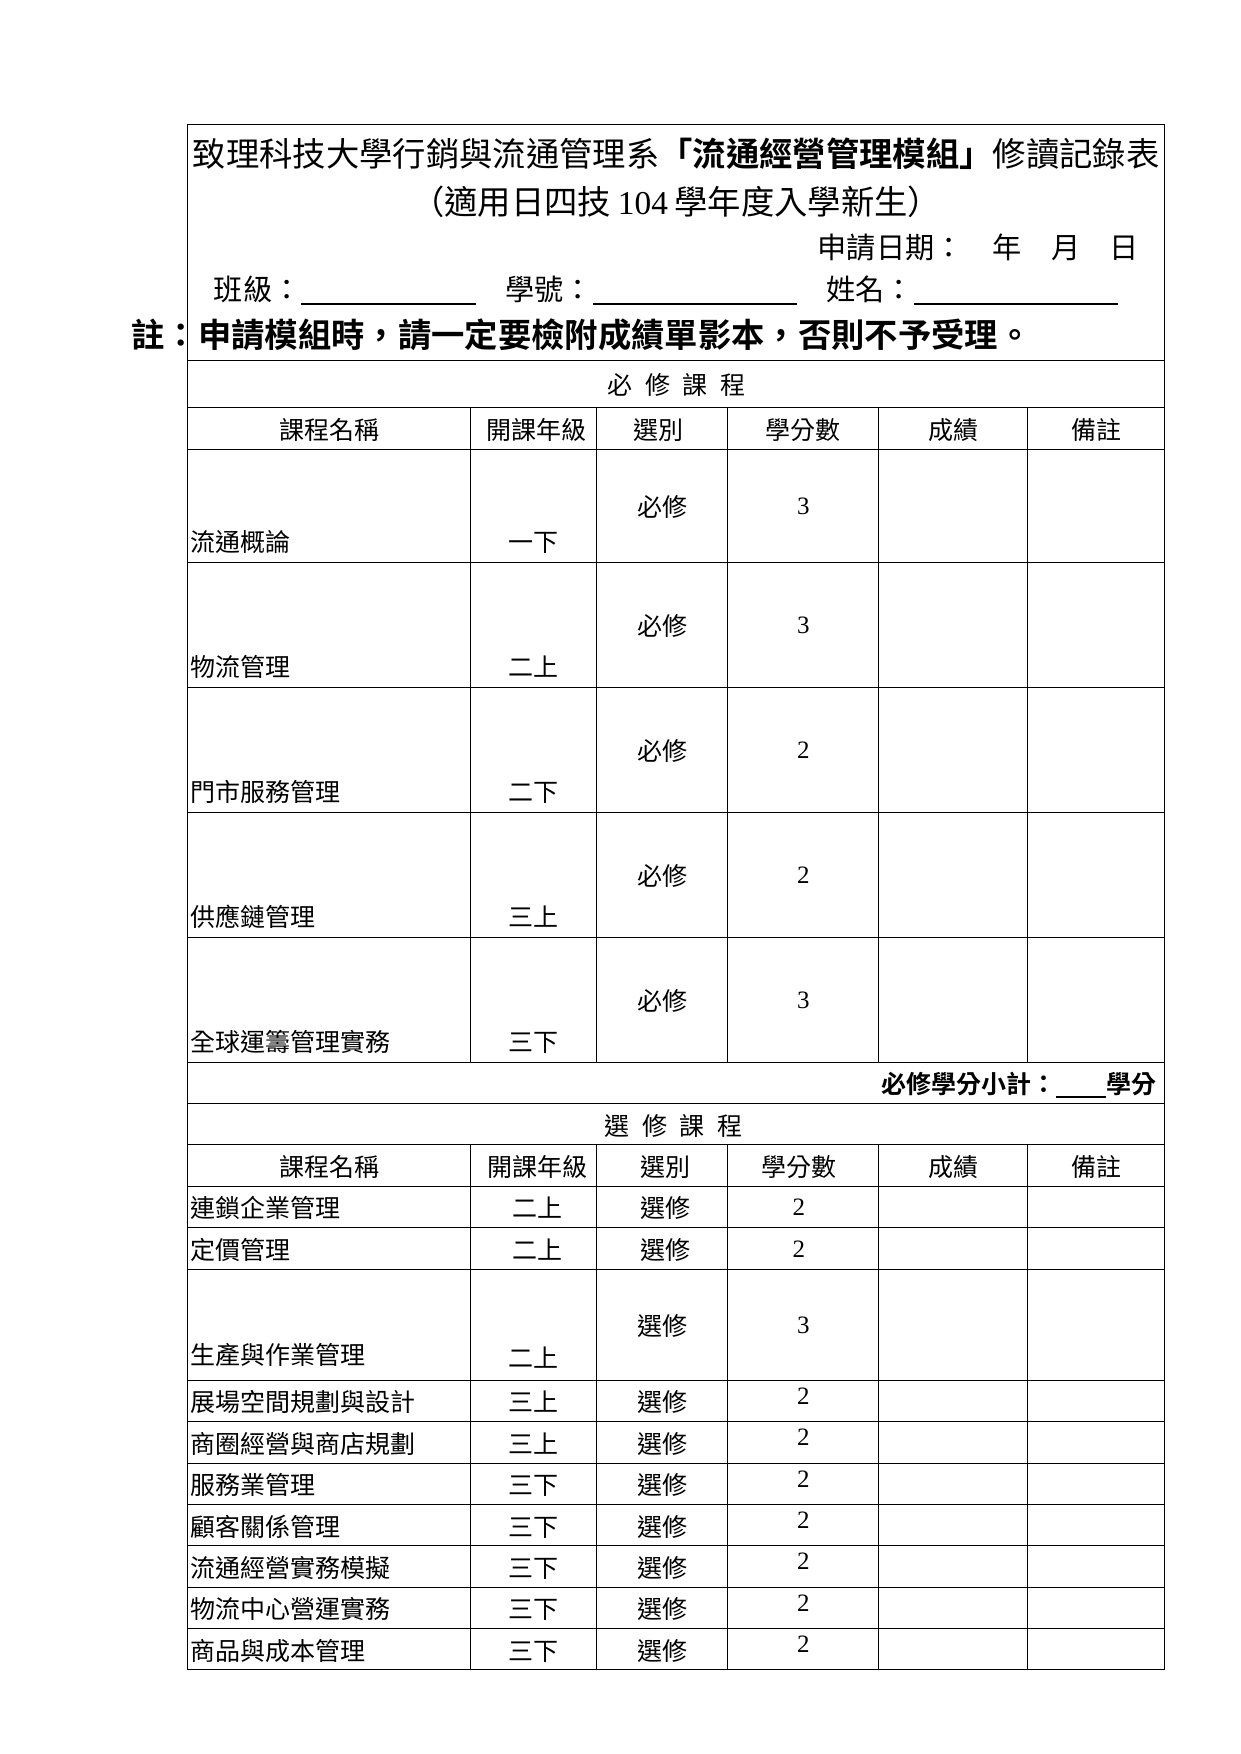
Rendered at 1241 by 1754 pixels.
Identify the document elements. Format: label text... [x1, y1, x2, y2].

table_cell 三上 [471, 813, 596, 937]
table_cell 選修 [597, 1464, 727, 1504]
table_cell [879, 1270, 1027, 1380]
table_cell 三上 [471, 1422, 596, 1463]
table_cell [1028, 1228, 1164, 1268]
table_cell [879, 1546, 1027, 1587]
table_cell 三下 [471, 1505, 596, 1545]
table_cell 定價管理 [188, 1228, 470, 1268]
table_cell 必修 [597, 688, 727, 812]
table_cell 2 [728, 1381, 878, 1421]
table_cell 備註 [1028, 408, 1164, 448]
table_cell 三下 [471, 938, 596, 1062]
table_cell 課程名稱 [188, 408, 470, 448]
table_cell 選修 [597, 1629, 727, 1669]
table_cell 學分數 [728, 1145, 878, 1186]
table_cell 供應鏈管理 [188, 813, 470, 937]
table_cell 2 [728, 813, 878, 937]
table_cell 3 [728, 563, 878, 687]
table_cell 必修 [597, 563, 727, 687]
table_cell [1028, 1381, 1164, 1421]
table_cell 選修 [597, 1588, 727, 1628]
table_cell [879, 1187, 1027, 1227]
table_cell 選修 [597, 1381, 727, 1421]
table_cell 必修 [597, 813, 727, 937]
table_cell 3 [728, 1270, 878, 1380]
table_cell 選修 [597, 1505, 727, 1545]
table_cell 選別 [597, 408, 727, 448]
table_cell 流通經營實務模擬 [188, 1546, 470, 1587]
table_cell 三下 [471, 1588, 596, 1628]
table_cell 二上 [471, 1187, 596, 1227]
table_cell [1028, 1588, 1164, 1628]
table_cell 開課年級 [471, 1145, 596, 1186]
table_cell [1028, 1422, 1164, 1463]
table_cell [1028, 688, 1164, 812]
table_cell 2 [728, 688, 878, 812]
table_cell 流通概論 [188, 450, 470, 562]
table_cell [879, 1422, 1027, 1463]
table_cell 選修 [597, 1187, 727, 1227]
table_cell [879, 1588, 1027, 1628]
table_cell 必修 [597, 450, 727, 562]
table_cell 服務業管理 [188, 1464, 470, 1504]
table_cell [879, 688, 1027, 812]
table_cell 生產與作業管理 [188, 1270, 470, 1380]
table_cell [879, 1464, 1027, 1504]
table_cell 商圈經營與商店規劃 [188, 1422, 470, 1463]
table_cell [1028, 1187, 1164, 1227]
table_cell [879, 1505, 1027, 1545]
table_cell [1028, 1464, 1164, 1504]
table_cell [1028, 1505, 1164, 1545]
table_cell 必修學分小計： 學分 [188, 1063, 1164, 1103]
table_cell 2 [728, 1546, 878, 1587]
table_cell 選修 [597, 1422, 727, 1463]
table_cell 學分數 [728, 408, 878, 448]
table_cell 二上 [471, 1228, 596, 1268]
table_header 致理科技大學行銷與流通管理系「流通經營管理模組」修讀記錄表 （適用日四技104學年度入學新生） 申請日期： 年 月 日 班級： 學號： 姓名： 註：申請模組時，請一定要檢附成績單影本，否則不予受理。 [188, 125, 1164, 360]
table_cell 三下 [471, 1464, 596, 1504]
table_cell 開課年級 [471, 408, 596, 448]
table_cell 備註 [1028, 1145, 1164, 1186]
table_cell 2 [728, 1187, 878, 1227]
table_cell 一下 [471, 450, 596, 562]
table_cell 展場空間規劃與設計 [188, 1381, 470, 1421]
table_cell 三下 [471, 1629, 596, 1669]
table_cell 門市服務管理 [188, 688, 470, 812]
table_cell [1028, 1270, 1164, 1380]
table_cell 選別 [597, 1145, 727, 1186]
table_cell 課程名稱 [188, 1145, 470, 1186]
table_cell 商品與成本管理 [188, 1629, 470, 1669]
table_cell [879, 1629, 1027, 1669]
table_cell 二上 [471, 1270, 596, 1380]
table_cell 顧客關係管理 [188, 1505, 470, 1545]
table_cell 二下 [471, 688, 596, 812]
table_cell [879, 1381, 1027, 1421]
table_cell [1028, 1546, 1164, 1587]
table_cell 選 修 課 程 [188, 1104, 1164, 1144]
table_cell 選修 [597, 1228, 727, 1268]
table_cell 3 [728, 450, 878, 562]
table_cell 2 [728, 1588, 878, 1628]
table_cell 物流中心營運實務 [188, 1588, 470, 1628]
table_cell [879, 1228, 1027, 1268]
table_cell [1028, 813, 1164, 937]
table_cell 物流管理 [188, 563, 470, 687]
table_cell 二上 [471, 563, 596, 687]
table_cell 必 修 課 程 [188, 361, 1164, 407]
table_cell 全球運籌管理實務 [188, 938, 470, 1062]
table_cell 3 [728, 938, 878, 1062]
table_cell 連鎖企業管理 [188, 1187, 470, 1227]
table_cell 2 [728, 1629, 878, 1669]
table_cell [1028, 450, 1164, 562]
table_cell [1028, 1629, 1164, 1669]
table_cell 2 [728, 1422, 878, 1463]
table_cell 選修 [597, 1270, 727, 1380]
table_cell [1028, 938, 1164, 1062]
table_cell 三下 [471, 1546, 596, 1587]
table_cell [879, 938, 1027, 1062]
table_cell 2 [728, 1505, 878, 1545]
table_cell 選修 [597, 1546, 727, 1587]
table_cell [879, 450, 1027, 562]
table_cell [879, 813, 1027, 937]
table_cell 2 [728, 1228, 878, 1268]
table_cell [1028, 563, 1164, 687]
table_cell 成績 [879, 1145, 1027, 1186]
table_cell 2 [728, 1464, 878, 1504]
table_cell 三上 [471, 1381, 596, 1421]
table_cell [879, 563, 1027, 687]
table_cell 成績 [879, 408, 1027, 448]
table_cell 必修 [597, 938, 727, 1062]
